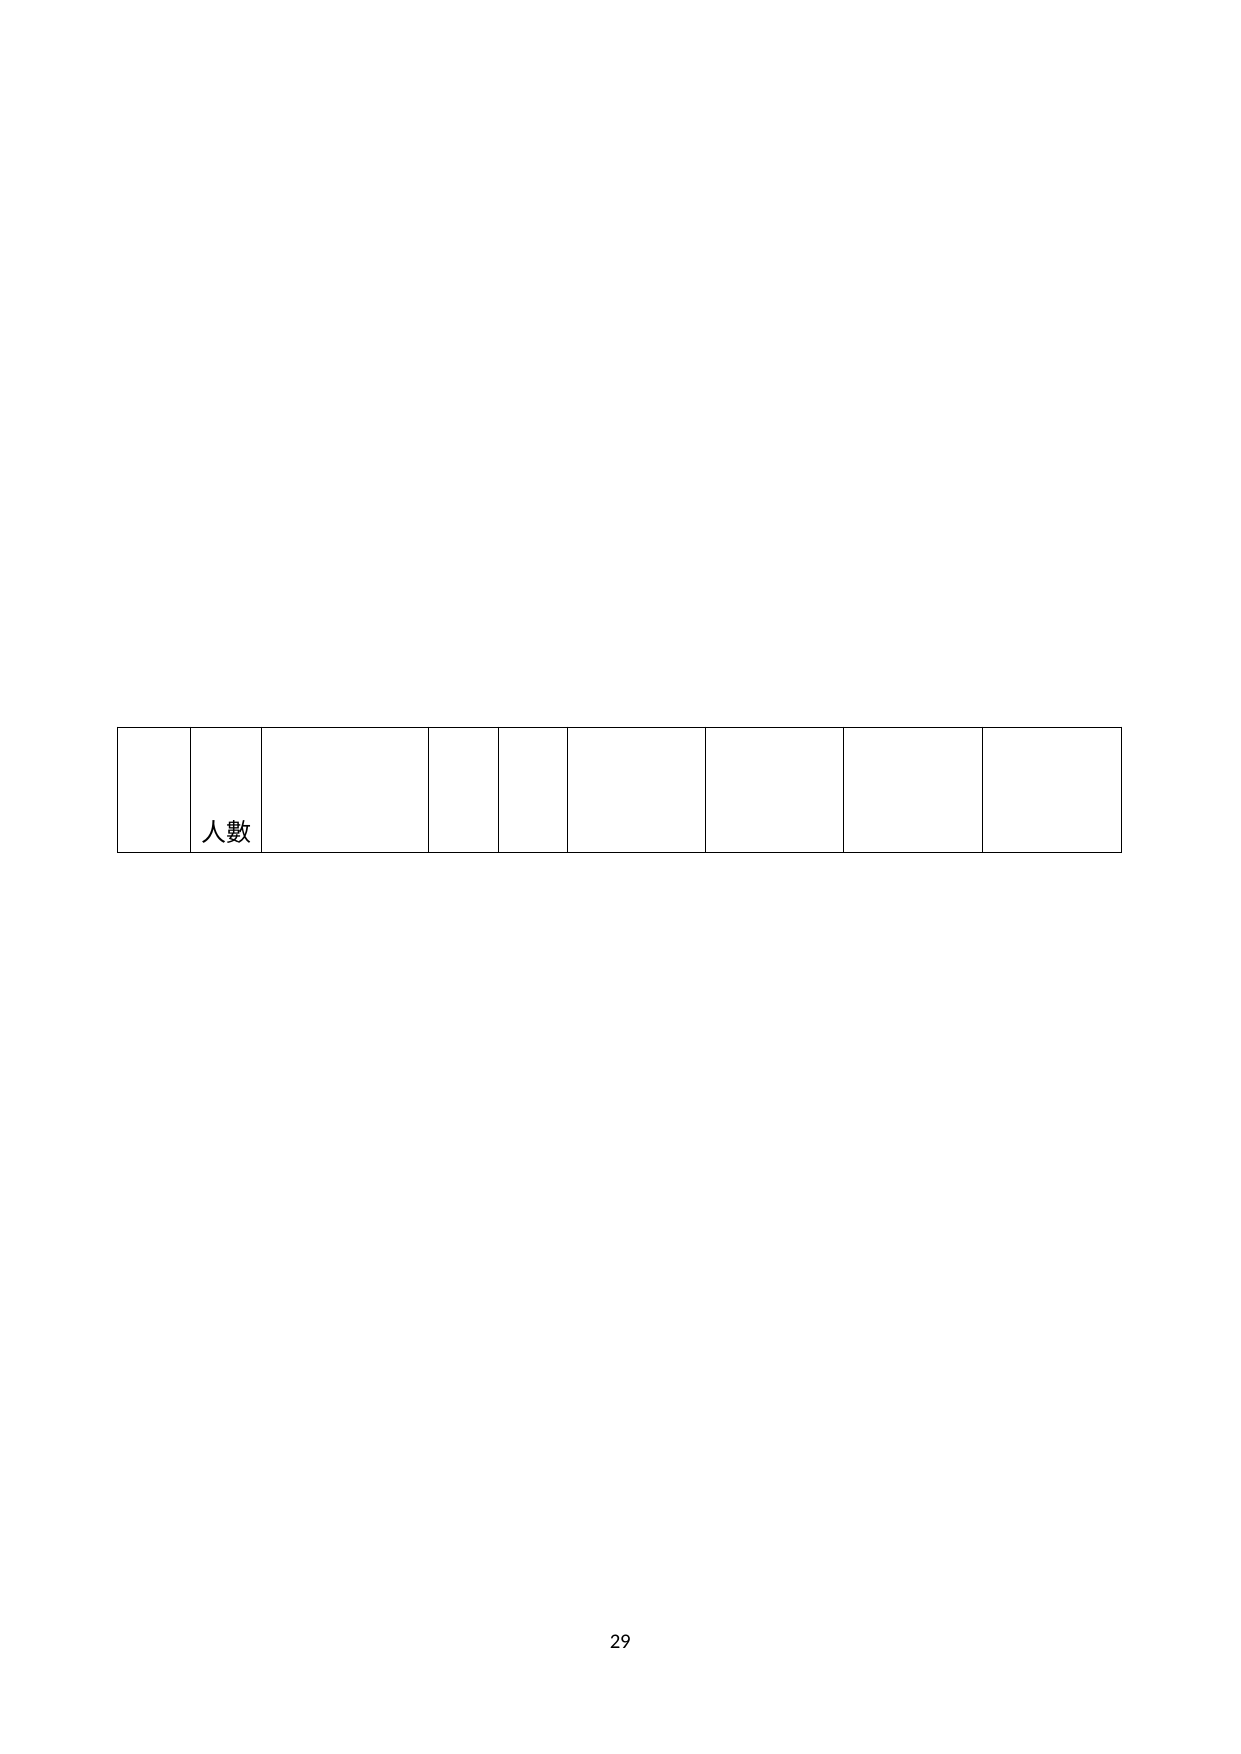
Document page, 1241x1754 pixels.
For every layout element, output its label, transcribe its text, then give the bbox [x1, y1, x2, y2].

table_cell [706, 728, 843, 852]
table_cell [118, 728, 190, 852]
table_cell 人數 [191, 728, 261, 852]
table_cell [429, 728, 498, 852]
table_cell [983, 728, 1121, 852]
table_cell [499, 728, 567, 852]
table_cell [844, 728, 982, 852]
table_cell [568, 728, 705, 852]
table_cell [262, 728, 428, 852]
